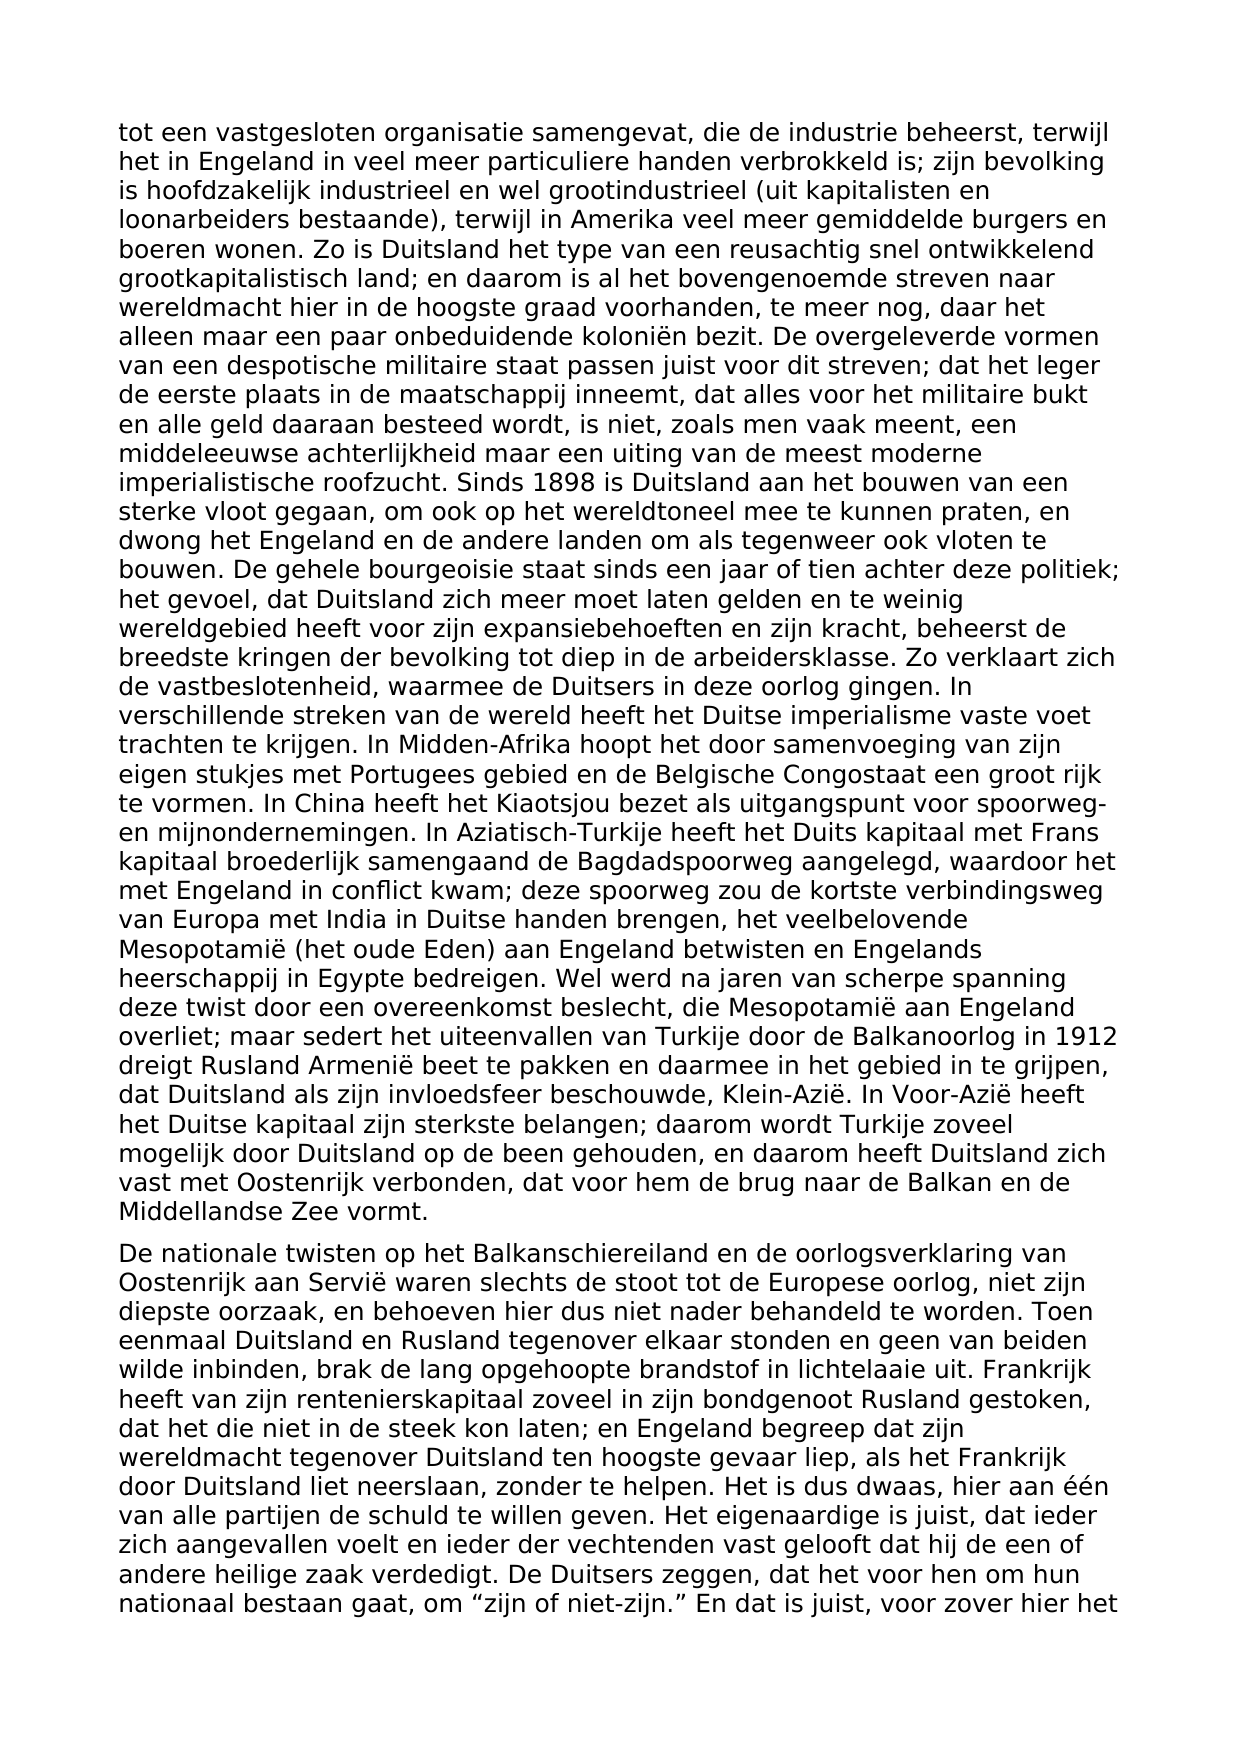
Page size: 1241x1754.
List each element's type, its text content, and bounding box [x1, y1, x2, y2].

text tot een vastgesloten organisatie samengevat, die de industrie beheerst, terwijl het in Engeland in veel meer particuliere handen verbrokkeld is; zijn bevolking is hoofdzakelijk industrieel en wel grootindustrieel (uit kapitalisten en loonarbeiders bestaande), terwijl in Amerika veel meer gemiddelde burgers en boeren wonen. Zo is Duitsland het type van een reusachtig snel ontwikkelend grootkapitalistisch land; en daarom is al het bovengenoemde streven naar wereldmacht hier in de hoogste graad voorhanden, te meer nog, daar het alleen maar een paar onbeduidende koloniën bezit. De overgeleverde vormen van een despotische militaire staat passen juist voor dit streven; dat het leger de eerste plaats in de maatschappij inneemt, dat alles voor het militaire bukt en alle geld daaraan besteed wordt, is niet, zoals men vaak meent, een middeleeuwse achterlijkheid maar een uiting van de meest moderne imperialistische roofzucht. Sinds 1898 is Duitsland aan het bouwen van een sterke vloot gegaan, om ook op het wereldtoneel mee te kunnen praten, en dwong het Engeland en de andere landen om als tegenweer ook vloten te bouwen. De gehele bourgeoisie staat sinds een jaar of tien achter deze politiek; het gevoel, dat Duitsland zich meer moet laten gelden en te weinig wereldgebied heeft voor zijn expansiebehoeften en zijn kracht, beheerst de breedste kringen der bevolking tot diep in de arbeidersklasse. Zo verklaart zich de vastbeslotenheid, waarmee de Duitsers in deze oorlog gingen. In verschillende streken van de wereld heeft het Duitse imperialisme vaste voet trachten te krijgen. In Midden-Afrika hoopt het door samenvoeging van zijn eigen stukjes met Portugees gebied en de Belgische Congostaat een groot rijk te vormen. In China heeft het Kiaotsjou bezet als uitgangspunt voor spoorweg- en mijnondernemingen. In Aziatisch-Turkije heeft het Duits kapitaal met Frans kapitaal broederlijk samengaand de Bagdadspoorweg aangelegd, waardoor het met Engeland in conflict kwam; deze spoorweg zou de kortste verbindingsweg van Europa met India in Duitse handen brengen, het veelbelovende Mesopotamië (het oude Eden) aan Engeland betwisten en Engelands heerschappij in Egypte bedreigen. Wel werd na jaren van scherpe spanning deze twist door een overeenkomst beslecht, die Mesopotamië aan Engeland overliet; maar sedert het uiteenvallen van Turkije door de Balkanoorlog in 1912 dreigt Rusland Armenië beet te pakken en daarmee in het gebied in te grijpen, dat Duitsland als zijn invloedsfeer beschouwde, Klein-Azië. In Voor-Azië heeft het Duitse kapitaal zijn sterkste belangen; daarom wordt Turkije zoveel mogelijk door Duitsland op de been gehouden, en daarom heeft Duitsland zich vast met Oostenrijk verbonden, dat voor hem de brug naar de Balkan en de Middellandse Zee vormt. [118, 118, 1122, 1226]
text De nationale twisten op het Balkanschiereiland en de oorlogsverklaring van Oostenrijk aan Servië waren slechts de stoot tot de Europese oorlog, niet zijn diepste oorzaak, en behoeven hier dus niet nader behandeld te worden. Toen eenmaal Duitsland en Rusland tegenover elkaar stonden en geen van beiden wilde inbinden, brak de lang opgehoopte brandstof in lichtelaaie uit. Frankrijk heeft van zijn rentenierskapitaal zoveel in zijn bondgenoot Rusland gestoken, dat het die niet in de steek kon laten; en Engeland begreep dat zijn wereldmacht tegenover Duitsland ten hoogste gevaar liep, als het Frankrijk door Duitsland liet neerslaan, zonder te helpen. Het is dus dwaas, hier aan één van alle partijen de schuld te willen geven. Het eigenaardige is juist, dat ieder zich aangevallen voelt en ieder der vechtenden vast gelooft dat hij de een of andere heilige zaak verdedigt. De Duitsers zeggen, dat het voor hen om hun nationaal bestaan gaat, om “zijn of niet-zijn.” En dat is juist, voor zover hier het [118, 1239, 1122, 1618]
